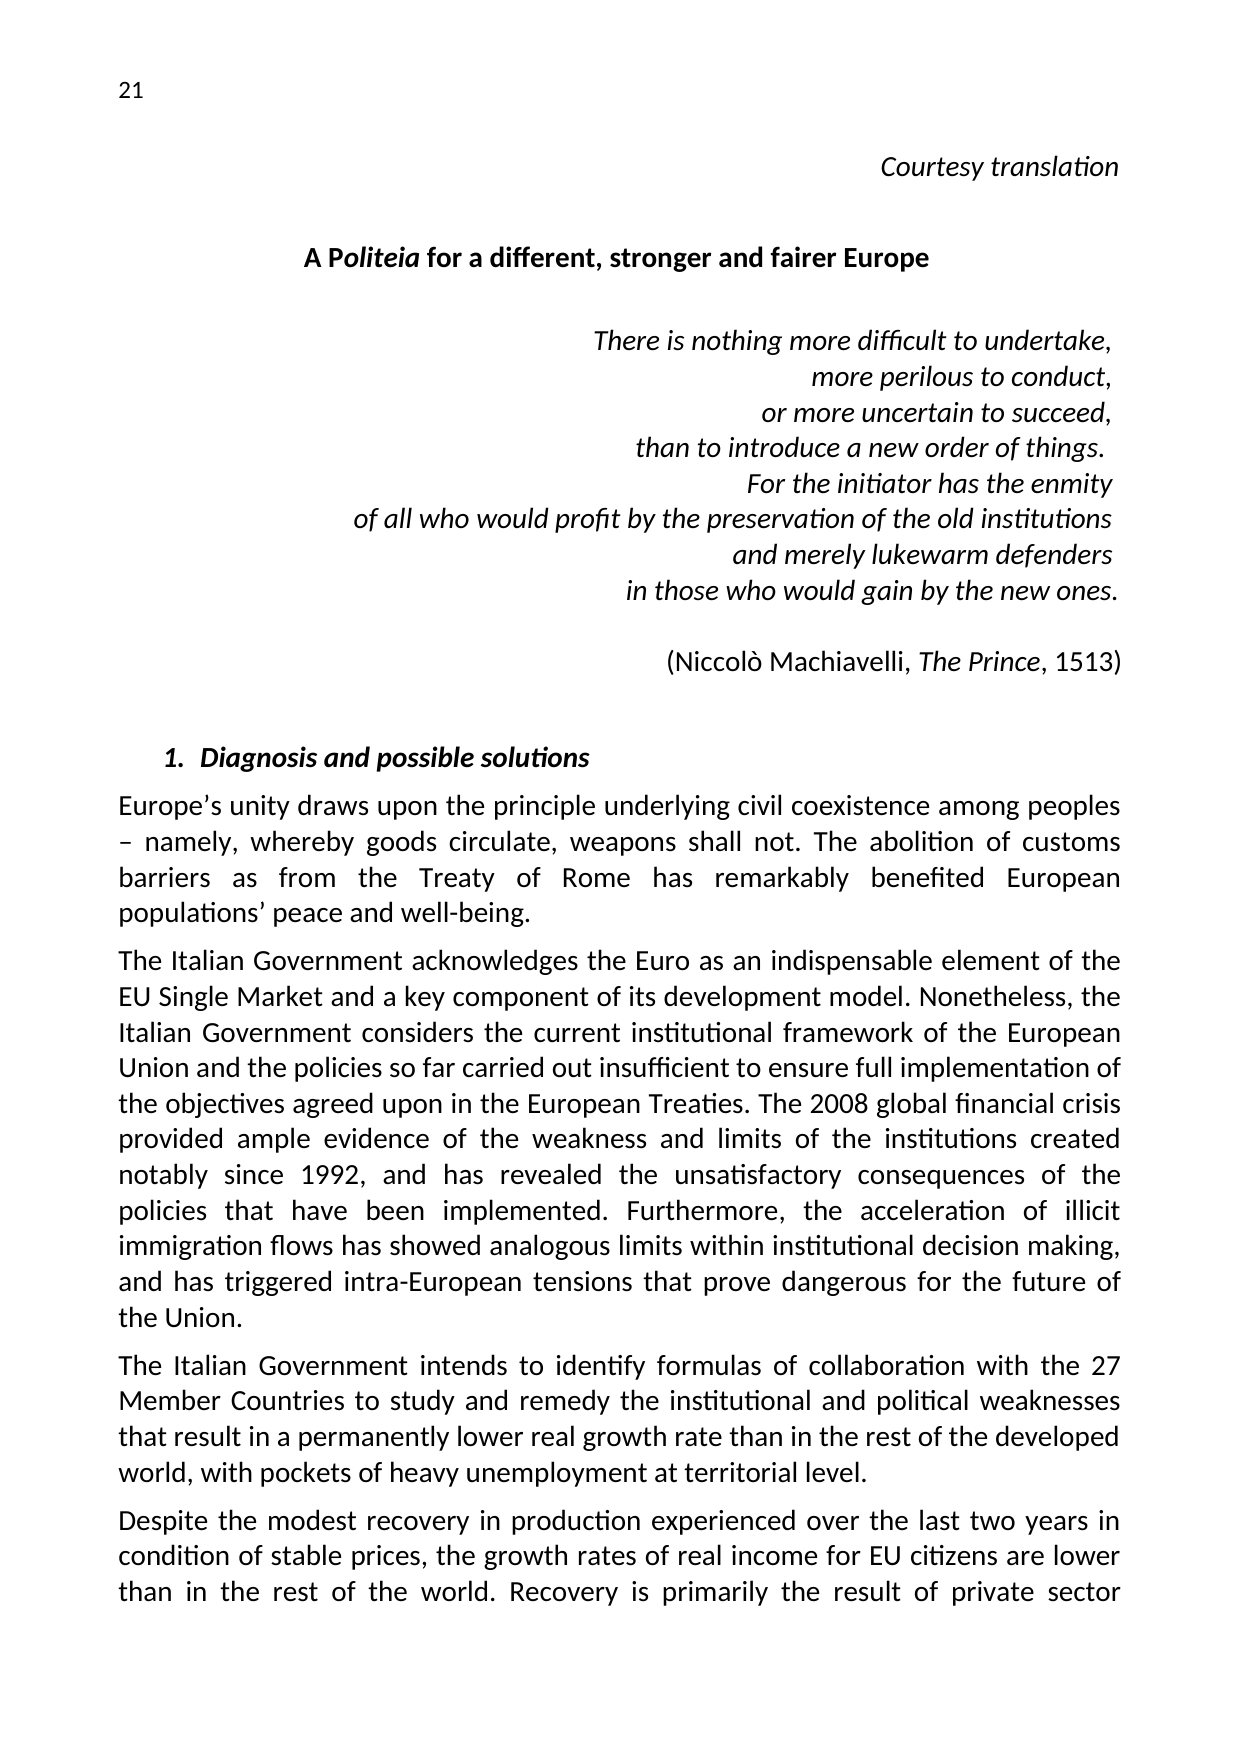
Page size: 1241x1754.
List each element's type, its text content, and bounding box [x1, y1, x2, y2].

text Despite the modest recovery in production experienced over the last two years in condition of stable prices, the growth rates of real income for EU citizens are lower than in the rest of the world. Recovery is primarily the result of private sector [118, 1502, 1122, 1609]
text or more uncertain to succeed, [118, 394, 1122, 429]
text and merely lukewarm defenders [118, 536, 1122, 572]
subtitle Courtesy translation [118, 148, 1122, 183]
text than to introduce a new order of things. [118, 429, 1122, 465]
subtitle A Politeia for a different, stronger and fairer Europe [118, 239, 1122, 274]
text Europe’s unity draws upon the principle underlying civil coexistence among peoples – namely, whereby goods circulate, weapons shall not. The abolition of customs barriers as from the Treaty of Rome has remarkably benefited European populations’ peace and well-being. [118, 787, 1122, 930]
text in those who would gain by the new ones. [118, 572, 1122, 607]
text There is nothing more difficult to undertake, [118, 322, 1122, 358]
text (Niccolò Machiavelli, The Prince, 1513) [118, 643, 1122, 679]
subtitle For the initiator has the enmity [118, 465, 1122, 501]
text The Italian Government intends to identify formulas of collaboration with the 27 Member Countries to study and remedy the institutional and political weaknesses that result in a permanently lower real growth rate than in the rest of the developed world, with pockets of heavy unemployment at territorial level. [118, 1347, 1122, 1489]
text more perilous to conduct, [118, 358, 1122, 394]
text The Italian Government acknowledges the Euro as an indispensable element of the EU Single Market and a key component of its development model. Nonetheless, the Italian Government considers the current institutional framework of the European Union and the policies so far carried out insufficient to ensure full implementation of the objectives agreed upon in the European Treaties. The 2008 global financial crisis provided ample evidence of the weakness and limits of the institutions created notably since 1992, and has revealed the unsatisfactory consequences of the policies that have been implemented. Furthermore, the acceleration of illicit immigration flows has showed analogous limits within institutional decision making, and has triggered intra-European tensions that prove dangerous for the future of the Union. [118, 942, 1122, 1334]
list Diagnosis and possible solutions [162, 739, 1122, 775]
text of all who would profit by the preservation of the old institutions [118, 501, 1122, 536]
